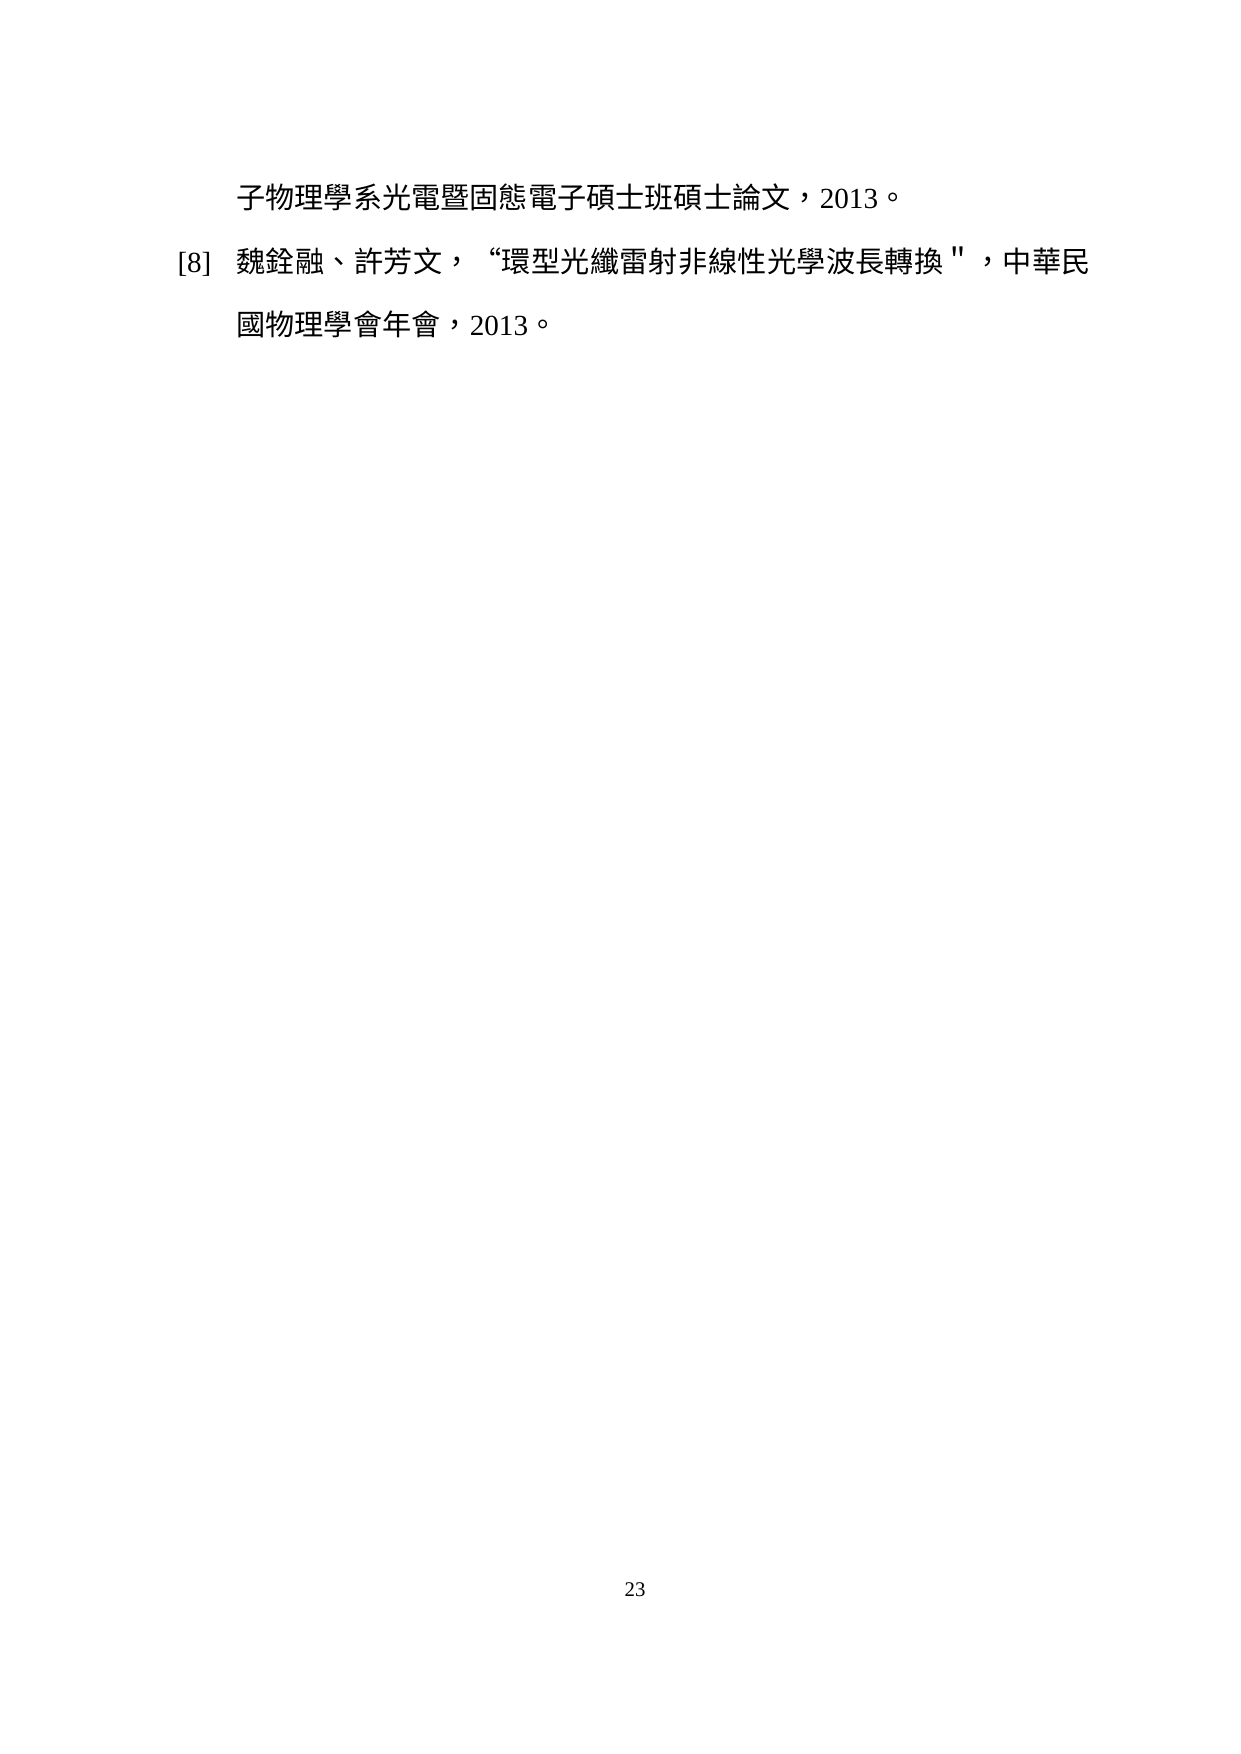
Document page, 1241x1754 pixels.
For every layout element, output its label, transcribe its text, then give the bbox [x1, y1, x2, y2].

list 子物理學系光電暨固態電子碩士班碩士論文，2013。 [177, 175, 1092, 217]
list 魏銓融、許芳文，“環型光纖雷射非線性光學波長轉換＂，中華民國物理學會年會，2013。 [177, 238, 1092, 344]
